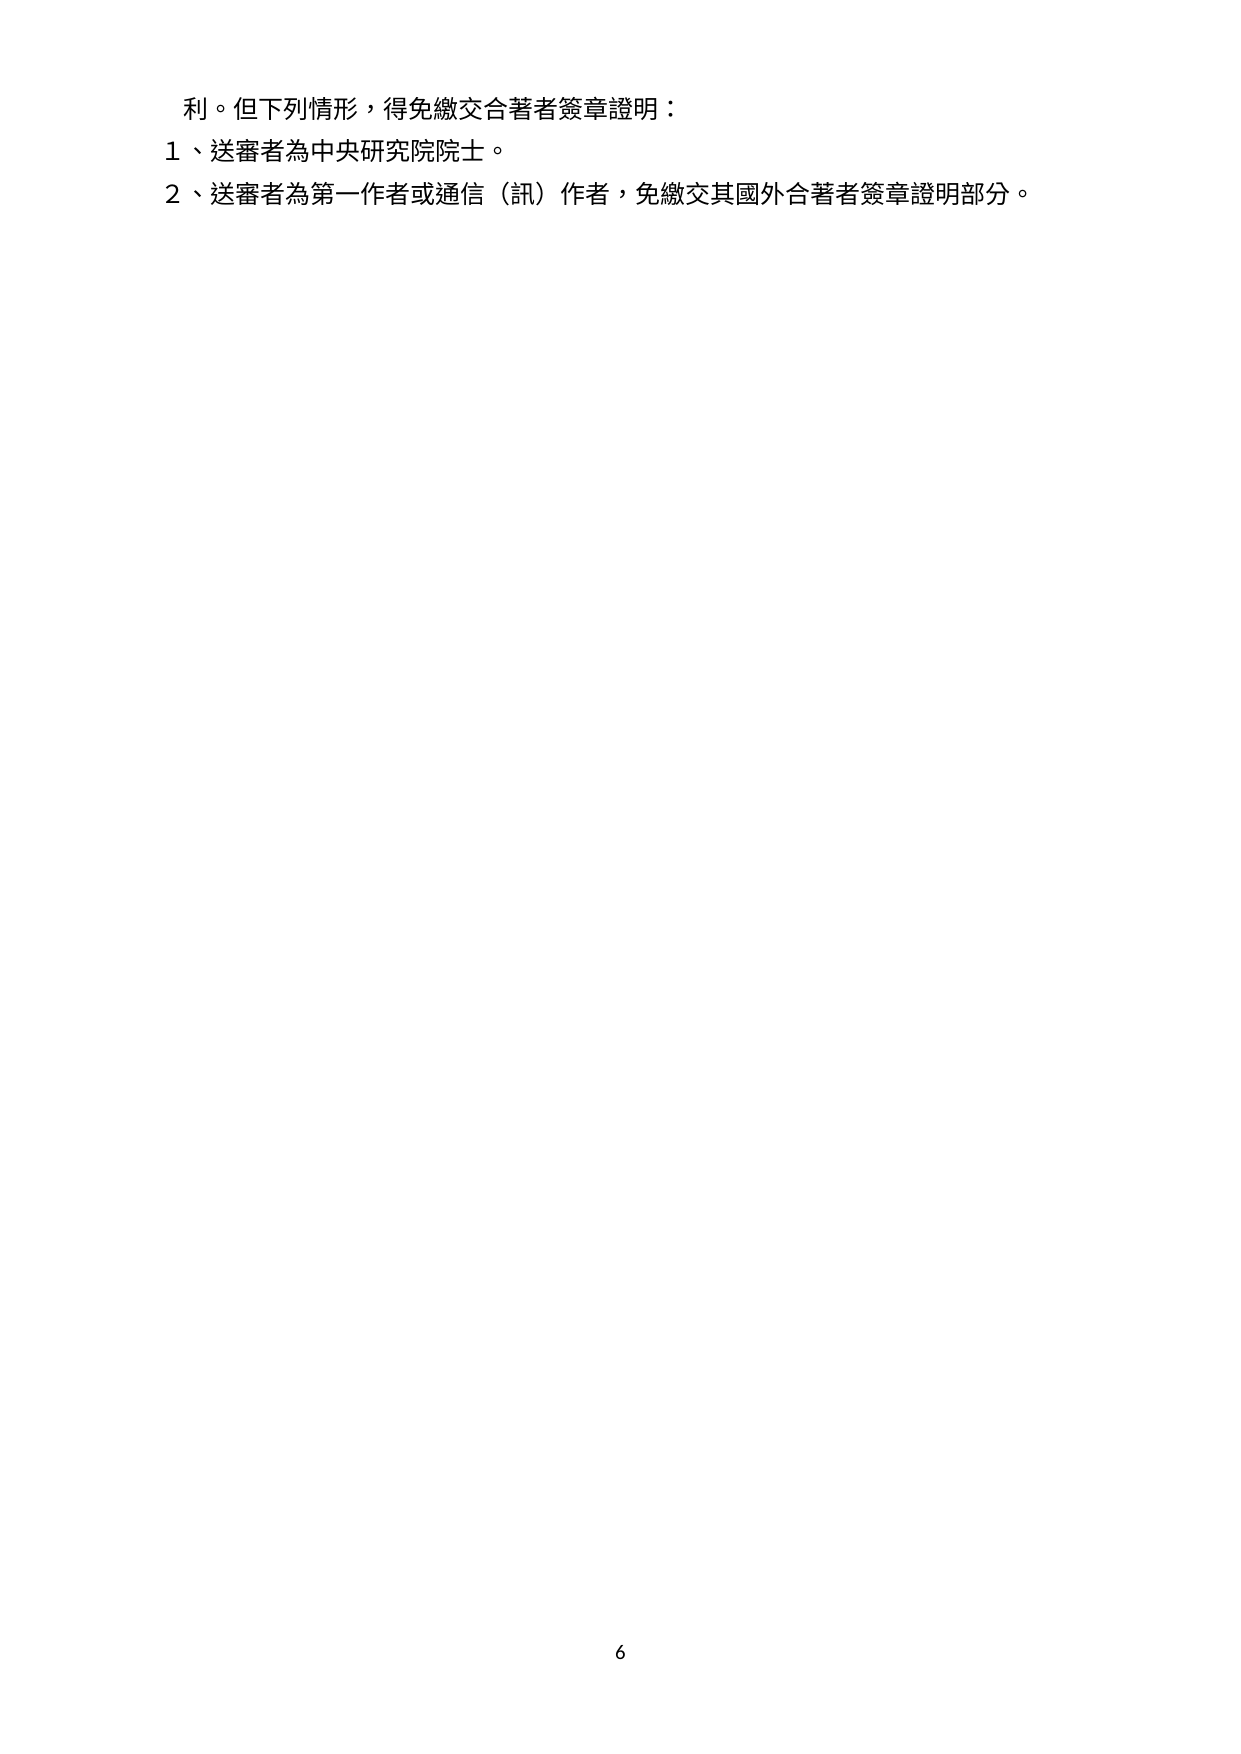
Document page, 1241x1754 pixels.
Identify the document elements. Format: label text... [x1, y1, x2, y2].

text １、送審者為中央研究院院士。 [79, 131, 1146, 169]
text ２、送審者為第一作者或通信（訊）作者，免繳交其國外合著者簽章證明部分。 [79, 174, 1146, 211]
text 利。但下列情形，得免繳交合著者簽章證明： [132, 88, 1146, 126]
